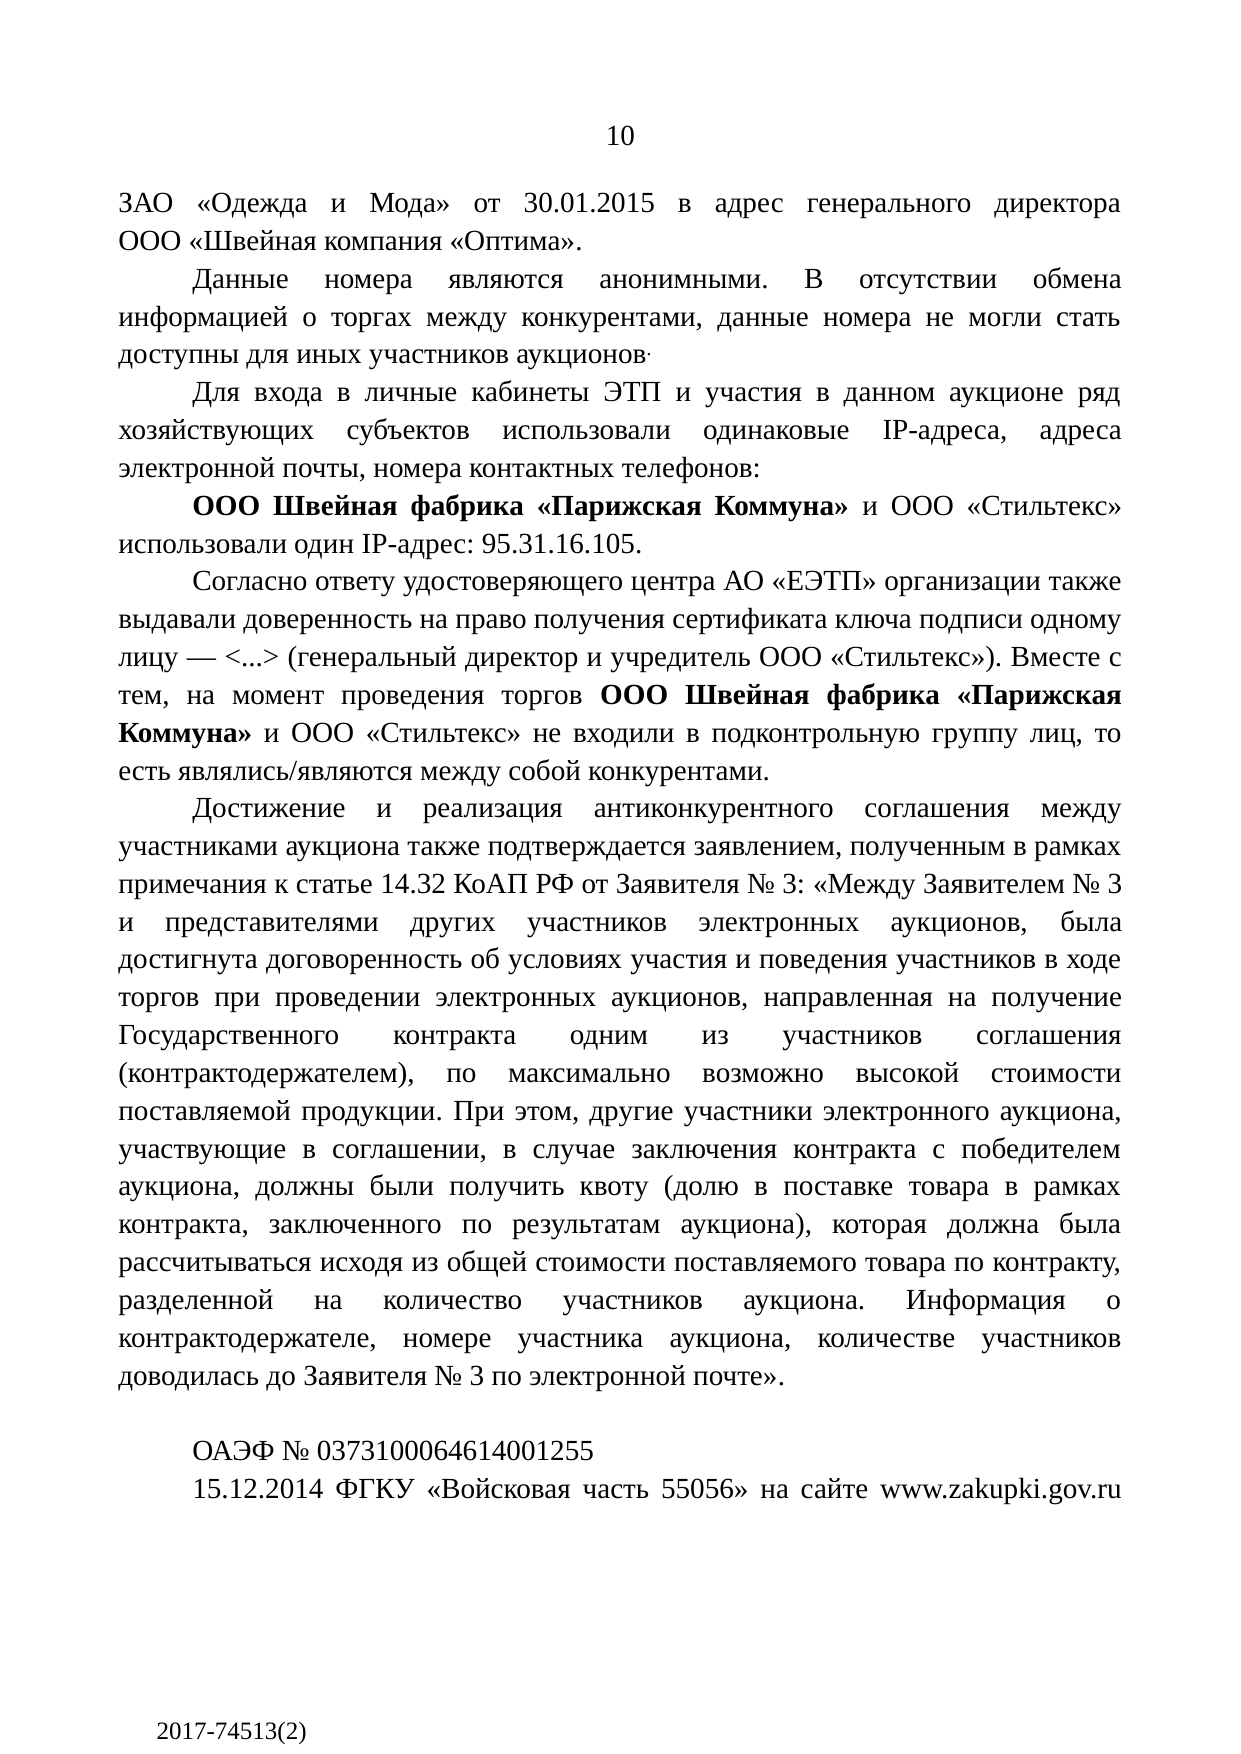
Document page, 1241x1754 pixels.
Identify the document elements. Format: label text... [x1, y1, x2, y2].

text ООО Швейная фабрика «Парижская Коммуна» и ООО «Стильтекс» использовали один IP-адрес: 95.31.16.105. [118, 484, 1122, 559]
text Для входа в личные кабинеты ЭТП и участия в данном аукционе ряд хозяйствующих субъектов использовали одинаковые IP-адреса, адреса электронной почты, номера контактных телефонов: [118, 370, 1122, 484]
text ЗАО «Одежда и Мода» от 30.01.2015 в адрес генерального директора ООО «Швейная компания «Оптима». [118, 181, 1122, 257]
text Согласно ответу удостоверяющего центра АО «ЕЭТП» организации также выдавали доверенность на право получения сертификата ключа подписи одному лицу — <...> (генеральный директор и учредитель ООО «Стильтекс»). Вместе с тем, на момент проведения торгов ООО Швейная фабрика «Парижская Коммуна» и ООО «Стильтекс» не входили в подконтрольную группу лиц, то есть являлись/являются между собой конкурентами. [118, 559, 1122, 786]
text 15.12.2014 ФГКУ «Войсковая часть 55056» на сайте www.zakupki.gov.ru [118, 1467, 1122, 1504]
text ОАЭФ № 0373100064614001255 [118, 1429, 1122, 1467]
text Достижение и реализация антиконкурентного соглашения между участниками аукциона также подтверждается заявлением, полученным в рамках примечания к статье 14.32 КоАП РФ от Заявителя № 3: «Между Заявителем № 3 и представителями других участников электронных аукционов, была достигнута договоренность об условиях участия и поведения участников в ходе торгов при проведении электронных аукционов, направленная на получение Государственного контракта одним из участников соглашения (контрактодержателем), по максимально возможно высокой стоимости поставляемой продукции. При этом, другие участники электронного аукциона, участвующие в соглашении, в случае заключения контракта с победителем аукциона, должны были получить квоту (долю в поставке товара в рамках контракта, заключенного по результатам аукциона), которая должна была рассчитываться исходя из общей стоимости поставляемого товара по контракту, разделенной на количество участников аукциона. Информация о контрактодержателе, номере участника аукциона, количестве участников доводилась до Заявителя № 3 по электронной почте». [118, 786, 1122, 1391]
text Данные номера являются анонимными. В отсутствии обмена информацией о торгах между конкурентами, данные номера не могли стать доступны для иных участников аукционов. [118, 257, 1122, 370]
